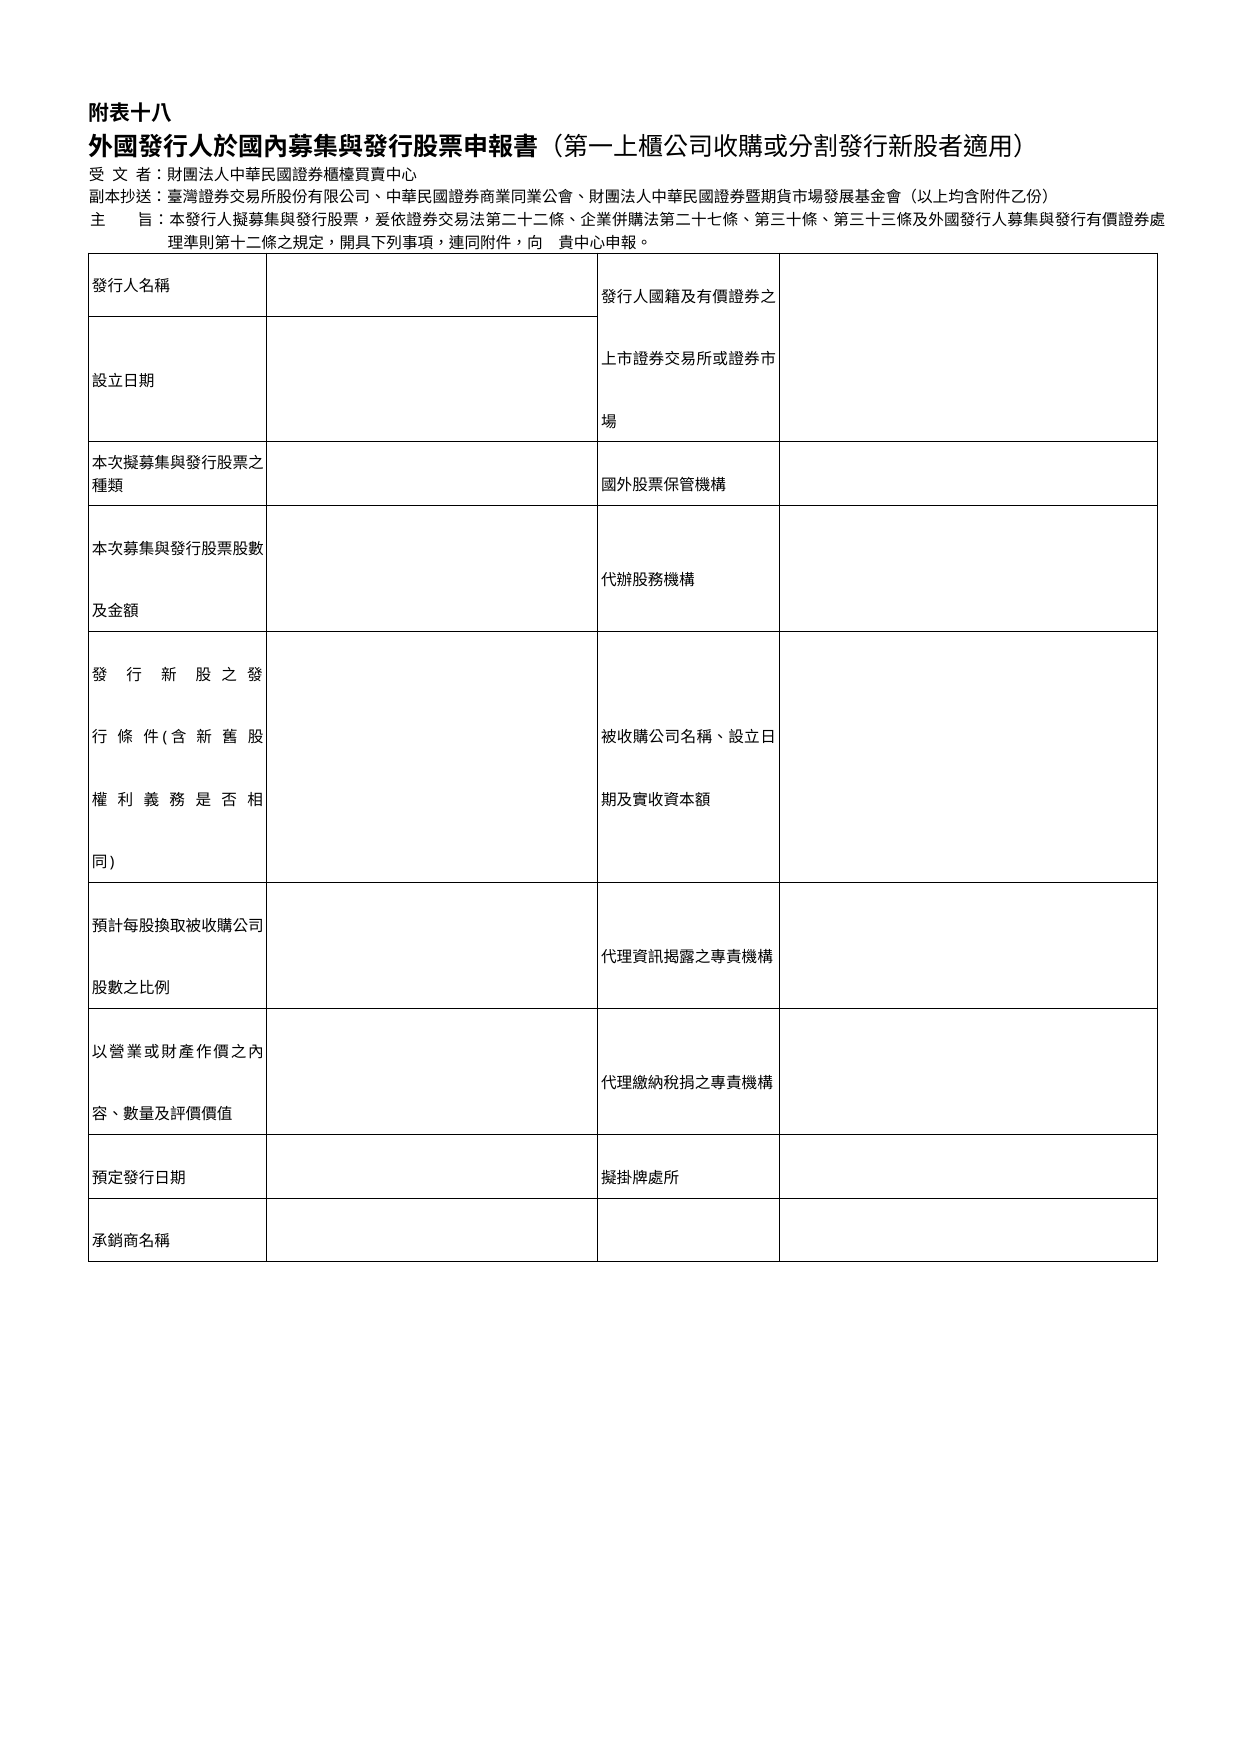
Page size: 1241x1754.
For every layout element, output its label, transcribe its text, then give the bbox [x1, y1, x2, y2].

table_cell 設立日期 [89, 317, 266, 441]
text 副本抄送：臺灣證券交易所股份有限公司、中華民國證券商業同業公會、財團法人中華民國證券暨期貨市場發展基金會（以上均含附件乙份） [89, 185, 1166, 207]
table_cell 代辦股務機構 [598, 506, 779, 631]
table_cell [780, 632, 1157, 882]
table_header [267, 254, 597, 316]
table_header 發行人名稱 [89, 254, 266, 316]
text 主 旨：本發行人擬募集與發行股票，爰依證券交易法第二十二條、企業併購法第二十七條、第三十條、第三十三條及外國發行人募集與發行有價證券處理準則第十二條之規定，開具下列事項，連同附件，向 貴中心申報。 [90, 207, 1166, 253]
table_cell 代理資訊揭露之專責機構 [598, 883, 779, 1008]
table_header 發行人國籍及有價證券之上市證券交易所或證券市場 [598, 254, 779, 441]
table_cell [780, 442, 1157, 505]
table_cell 承銷商名稱 [89, 1199, 266, 1261]
table_cell [267, 1135, 597, 1197]
table_cell 發 行 新 股 之 發 行 條 件(含 新 舊 股 權 利 義 務 是 否 相 同) [89, 632, 266, 882]
table_cell 預計每股換取被收購公司股數之比例 [89, 883, 266, 1008]
table_cell 代理繳納稅捐之專責機構 [598, 1009, 779, 1134]
table_cell 國外股票保管機構 [598, 442, 779, 505]
table_cell [780, 506, 1157, 631]
text 外國發行人於國內募集與發行股票申報書（第一上櫃公司收購或分割發行新股者適用） [89, 126, 1166, 162]
table_cell 被收購公司名稱、設立日期及實收資本額 [598, 632, 779, 882]
table_cell 預定發行日期 [89, 1135, 266, 1197]
table_cell [267, 317, 597, 441]
table_cell [598, 1199, 779, 1261]
table_cell [267, 632, 597, 882]
table_cell [267, 506, 597, 631]
table_cell 以營業或財產作價之內容、數量及評價價值 [89, 1009, 266, 1134]
text 附表十八 [89, 96, 1166, 126]
table_cell [267, 1009, 597, 1134]
table_cell [267, 442, 597, 505]
table_cell 本次擬募集與發行股票之種類 [89, 442, 266, 505]
table_cell [780, 883, 1157, 1008]
text 受 文 者：財團法人中華民國證券櫃檯買賣中心 [89, 162, 1166, 185]
table_cell [780, 1009, 1157, 1134]
table_cell 擬掛牌處所 [598, 1135, 779, 1197]
table_cell 本次募集與發行股票股數及金額 [89, 506, 266, 631]
table_cell [267, 883, 597, 1008]
table_header [780, 254, 1157, 441]
table_cell [780, 1199, 1157, 1261]
table_cell [780, 1135, 1157, 1197]
table_cell [267, 1199, 597, 1261]
